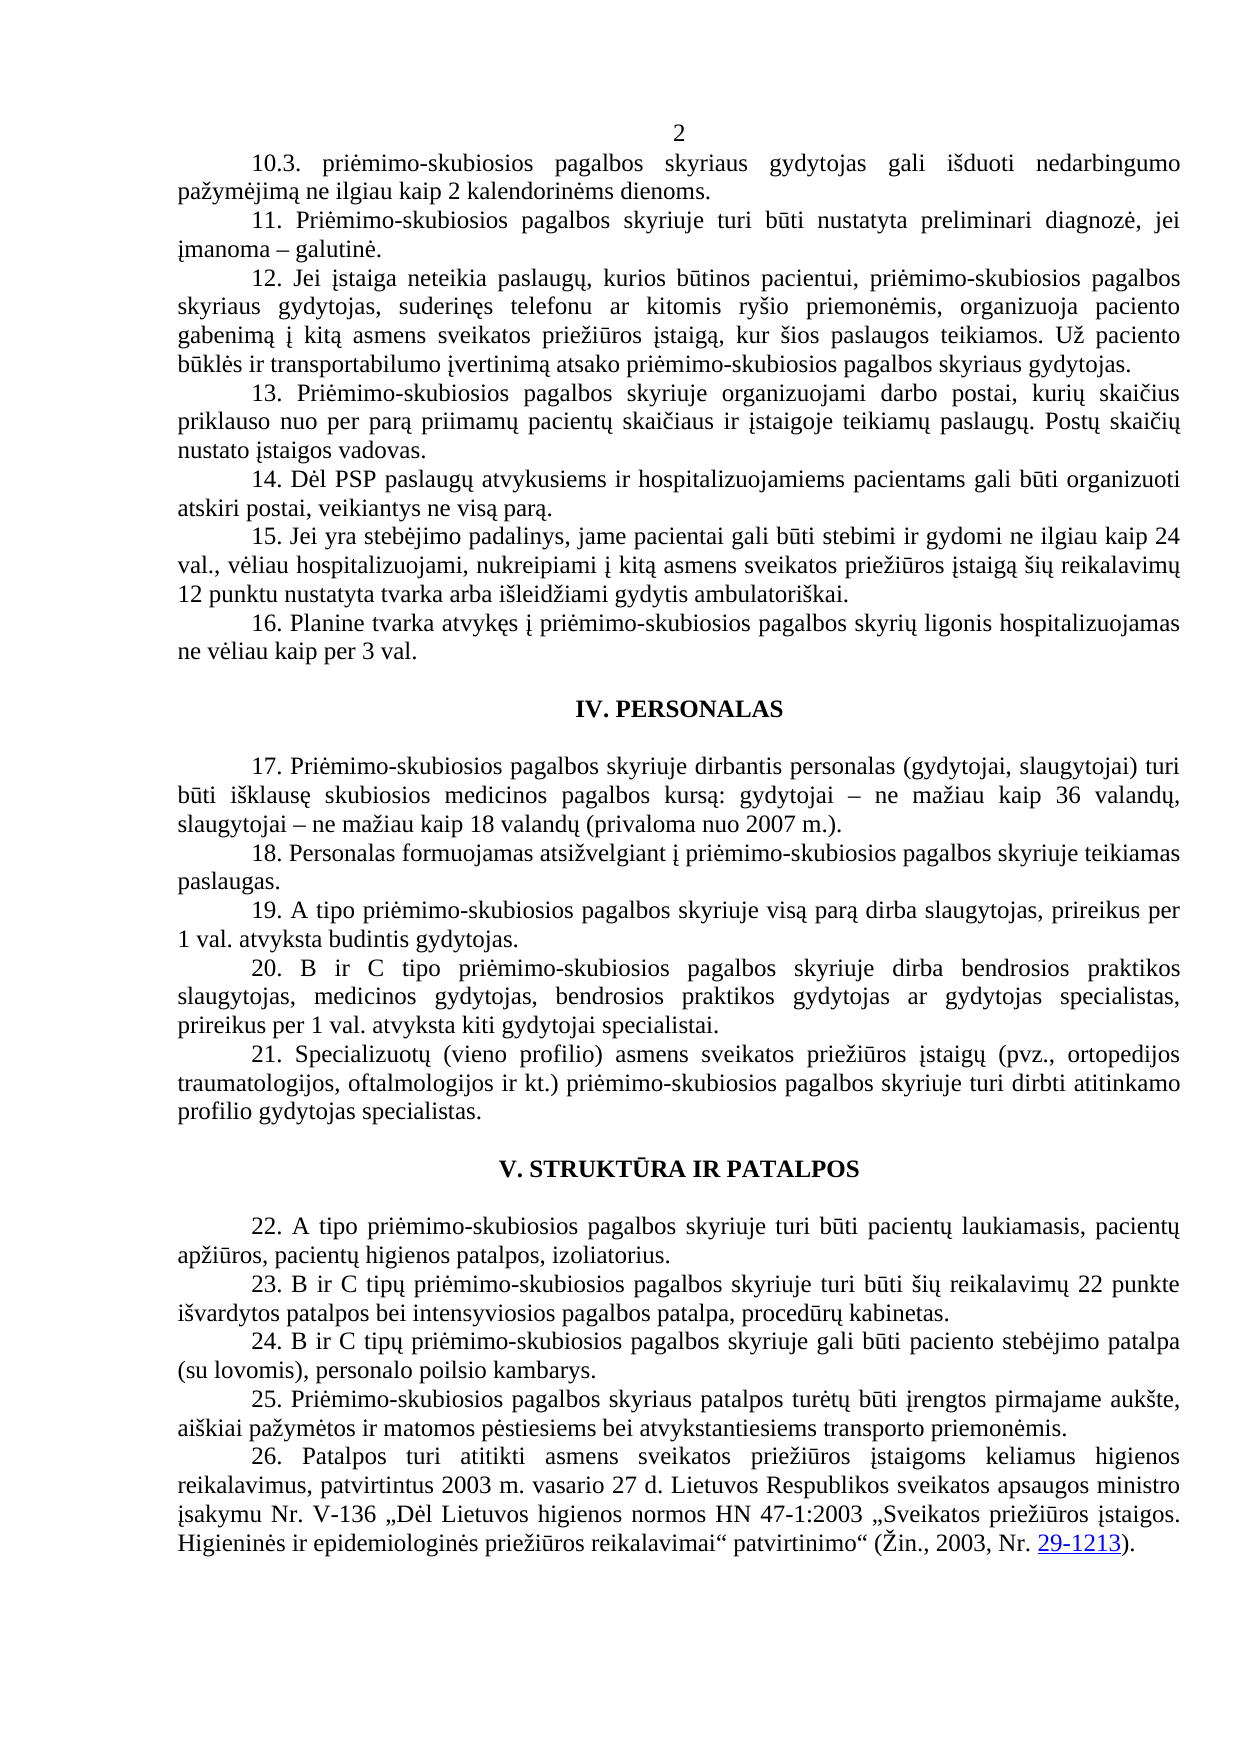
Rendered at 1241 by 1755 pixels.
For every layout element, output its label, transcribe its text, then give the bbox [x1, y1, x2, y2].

text 25. Priėmimo-skubiosios pagalbos skyriaus patalpos turėtų būti įrengtos pirmajame aukšte, aiškiai pažymėtos ir matomos pėstiesiems bei atvykstantiesiems transporto priemonėmis. [177, 1384, 1181, 1441]
text V. STRUKTŪRA IR PATALPOS [177, 1154, 1181, 1183]
text 17. Priėmimo-skubiosios pagalbos skyriuje dirbantis personalas (gydytojai, slaugytojai) turi būti išklausę skubiosios medicinos pagalbos kursą: gydytojai – ne mažiau kaip 36 valandų, slaugytojai – ne mažiau kaip 18 valandų (privaloma nuo 2007 m.). [177, 751, 1181, 838]
text 22. A tipo priėmimo-skubiosios pagalbos skyriuje turi būti pacientų laukiamasis, pacientų apžiūros, pacientų higienos patalpos, izoliatorius. [177, 1211, 1181, 1269]
text 24. B ir C tipų priėmimo-skubiosios pagalbos skyriuje gali būti paciento stebėjimo patalpa (su lovomis), personalo poilsio kambarys. [177, 1326, 1181, 1384]
text 19. A tipo priėmimo-skubiosios pagalbos skyriuje visą parą dirba slaugytojas, prireikus per 1 val. atvyksta budintis gydytojas. [177, 895, 1181, 953]
text 18. Personalas formuojamas atsižvelgiant į priėmimo-skubiosios pagalbos skyriuje teikiamas paslaugas. [177, 838, 1181, 895]
text 23. B ir C tipų priėmimo-skubiosios pagalbos skyriuje turi būti šių reikalavimų 22 punkte išvardytos patalpos bei intensyviosios pagalbos patalpa, procedūrų kabinetas. [177, 1269, 1181, 1326]
text 14. Dėl PSP paslaugų atvykusiems ir hospitalizuojamiems pacientams gali būti organizuoti atskiri postai, veikiantys ne visą parą. [177, 464, 1181, 521]
text 15. Jei yra stebėjimo padalinys, jame pacientai gali būti stebimi ir gydomi ne ilgiau kaip 24 val., vėliau hospitalizuojami, nukreipiami į kitą asmens sveikatos priežiūros įstaigą šių reikalavimų 12 punktu nustatyta tvarka arba išleidžiami gydytis ambulatoriškai. [177, 521, 1181, 608]
text 20. B ir C tipo priėmimo-skubiosios pagalbos skyriuje dirba bendrosios praktikos slaugytojas, medicinos gydytojas, bendrosios praktikos gydytojas ar gydytojas specialistas, prireikus per 1 val. atvyksta kiti gydytojai specialistai. [177, 953, 1181, 1039]
text 12. Jei įstaiga neteikia paslaugų, kurios būtinos pacientui, priėmimo-skubiosios pagalbos skyriaus gydytojas, suderinęs telefonu ar kitomis ryšio priemonėmis, organizuoja paciento gabenimą į kitą asmens sveikatos priežiūros įstaigą, kur šios paslaugos teikiamos. Už paciento būklės ir transportabilumo įvertinimą atsako priėmimo-skubiosios pagalbos skyriaus gydytojas. [177, 263, 1181, 378]
text 10.3. priėmimo-skubiosios pagalbos skyriaus gydytojas gali išduoti nedarbingumo pažymėjimą ne ilgiau kaip 2 kalendorinėms dienoms. [177, 148, 1181, 205]
text 13. Priėmimo-skubiosios pagalbos skyriuje organizuojami darbo postai, kurių skaičius priklauso nuo per parą priimamų pacientų skaičiaus ir įstaigoje teikiamų paslaugų. Postų skaičių nustato įstaigos vadovas. [177, 378, 1181, 464]
text 16. Planine tvarka atvykęs į priėmimo-skubiosios pagalbos skyrių ligonis hospitalizuojamas ne vėliau kaip per 3 val. [177, 608, 1181, 665]
text 21. Specializuotų (vieno profilio) asmens sveikatos priežiūros įstaigų (pvz., ortopedijos traumatologijos, oftalmologijos ir kt.) priėmimo-skubiosios pagalbos skyriuje turi dirbti atitinkamo profilio gydytojas specialistas. [177, 1039, 1181, 1125]
text 11. Priėmimo-skubiosios pagalbos skyriuje turi būti nustatyta preliminari diagnozė, jei įmanoma – galutinė. [177, 205, 1181, 263]
text 26. Patalpos turi atitikti asmens sveikatos priežiūros įstaigoms keliamus higienos reikalavimus, patvirtintus 2003 m. vasario 27 d. Lietuvos Respublikos sveikatos apsaugos ministro įsakymu Nr. V-136 „Dėl Lietuvos higienos normos HN 47-1:2003 „Sveikatos priežiūros įstaigos. Higieninės ir epidemiologinės priežiūros reikalavimai“ patvirtinimo“ (Žin., 2003, Nr. 29-1213). [177, 1441, 1181, 1556]
text IV. PERSONALAS [177, 694, 1181, 723]
